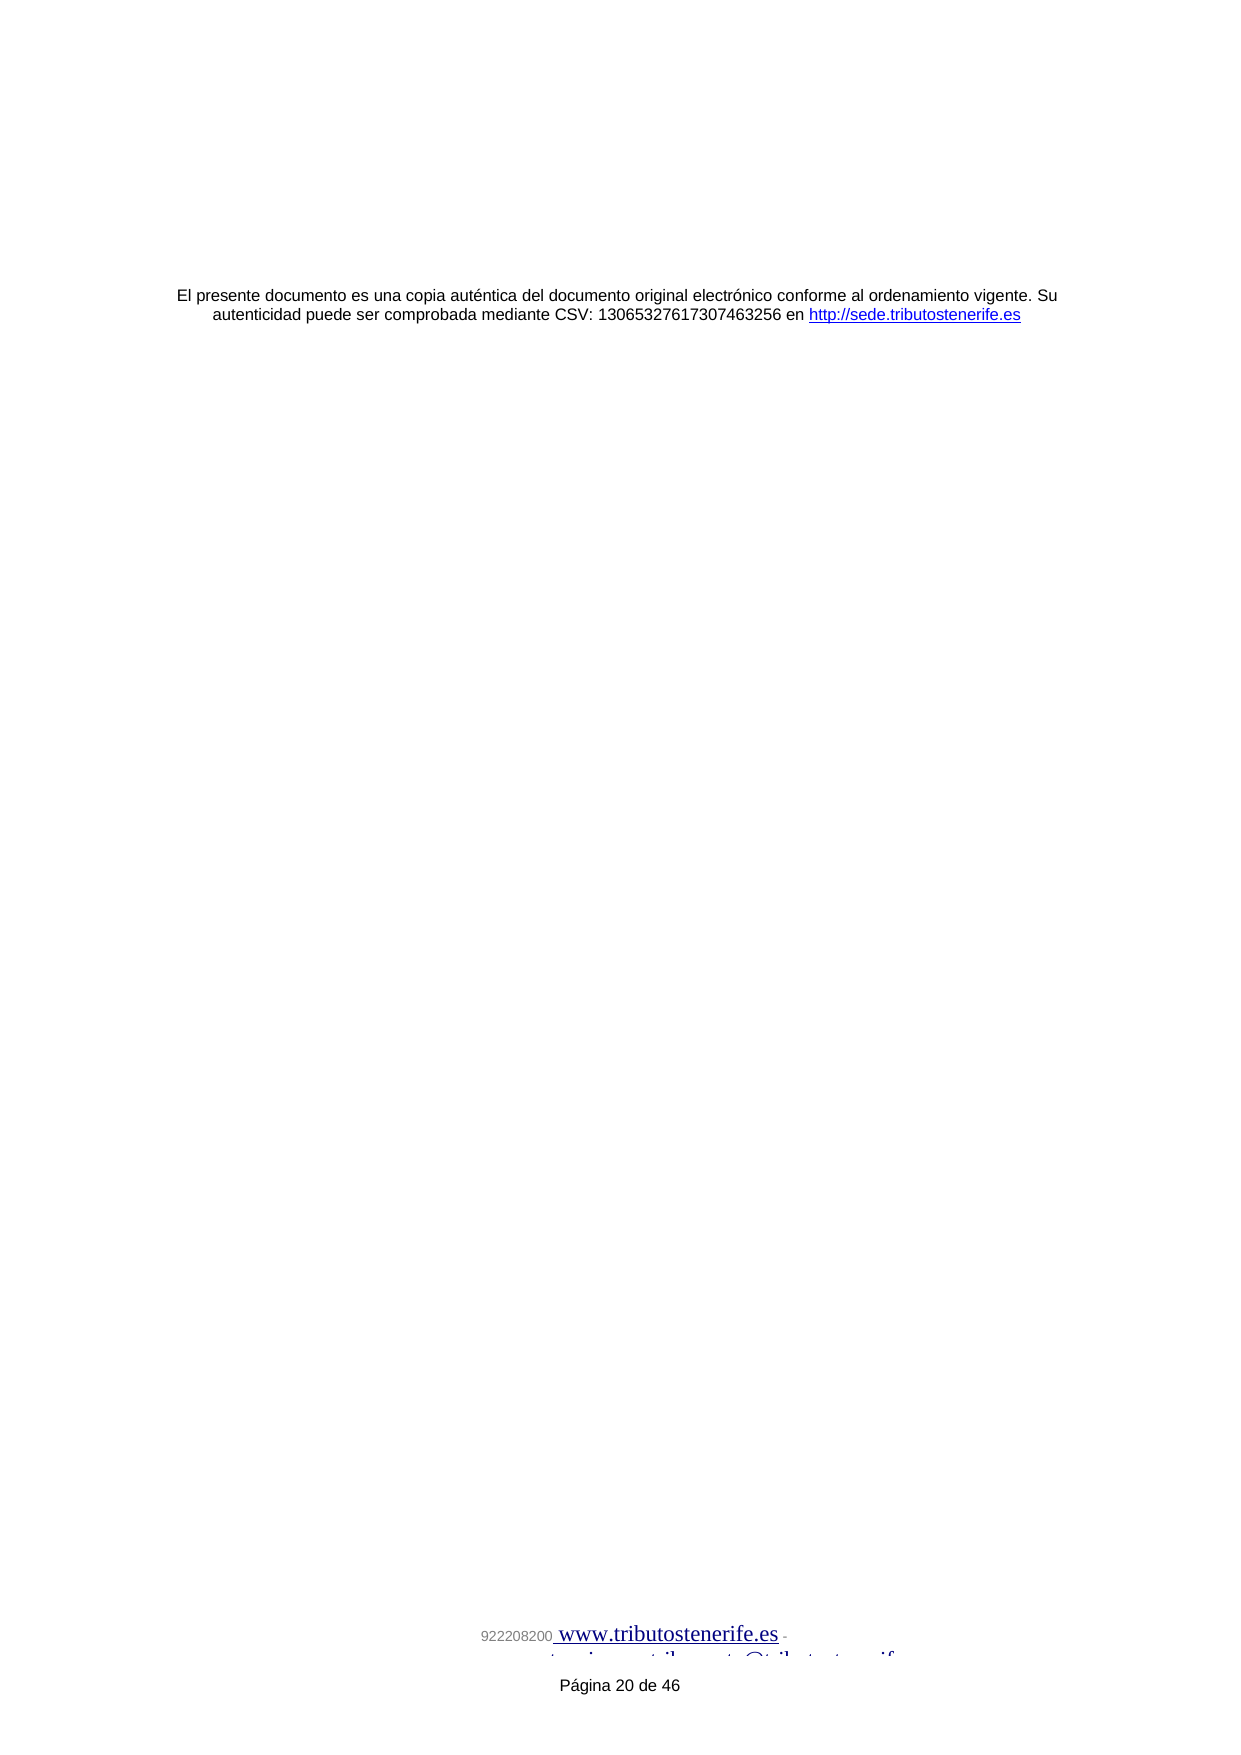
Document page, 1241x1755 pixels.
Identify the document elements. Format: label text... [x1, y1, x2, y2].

text El presente documento es una copia auténtica del documento original electrónico conforme al ordenamiento vigente. Su autenticidad puede ser comprobada mediante CSV: 13065327617307463256 en http://sede.tributostenerife.es [177, 286, 1116, 324]
